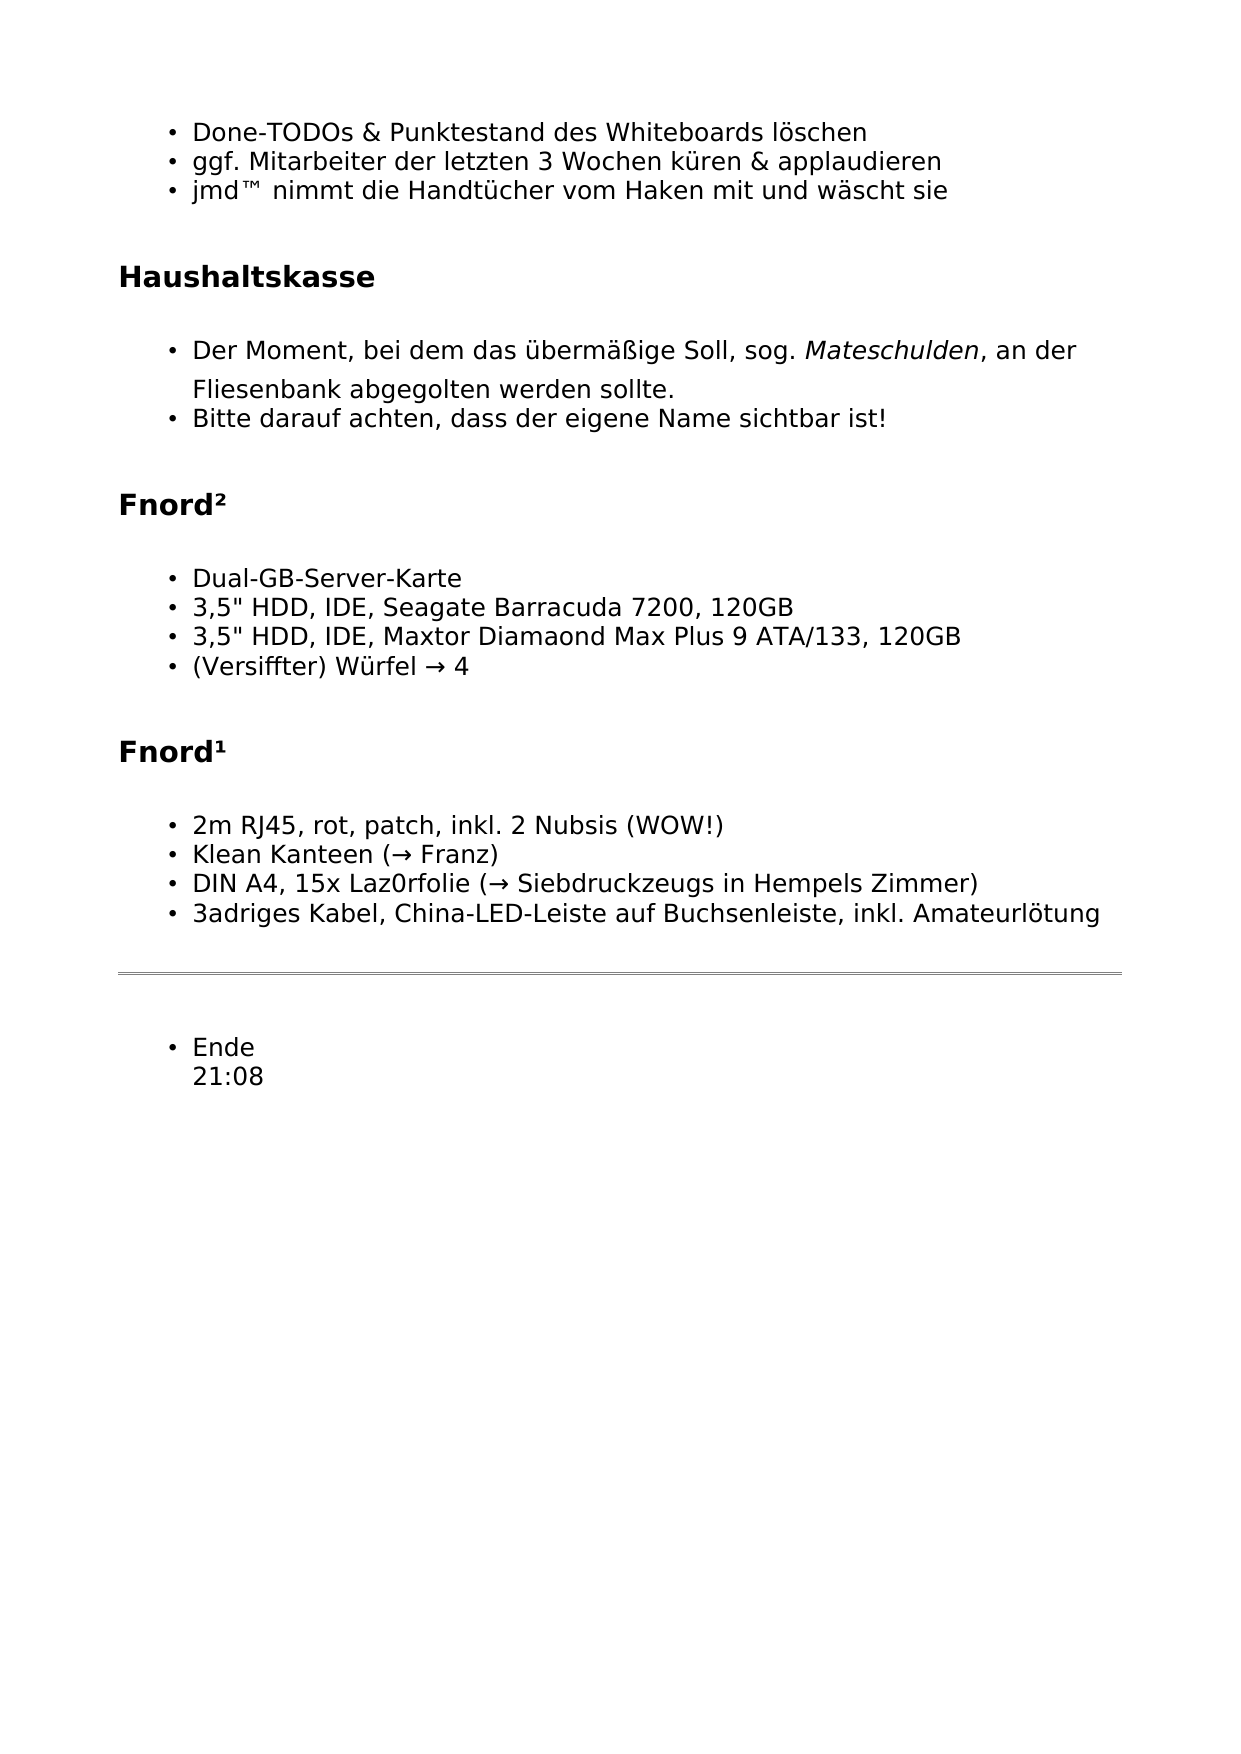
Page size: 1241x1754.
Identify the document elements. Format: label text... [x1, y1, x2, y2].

list (Versiffter) Würfel → 4 [177, 652, 1122, 681]
list 2m RJ45, rot, patch, inkl. 2 Nubsis (WOW!) [177, 811, 1122, 840]
list Bitte darauf achten, dass der eigene Name sichtbar ist! [177, 404, 1122, 434]
subtitle Fnord² [118, 488, 1122, 522]
list Der Moment, bei dem das übermäßige Soll, sog. Mateschulden, an der Fliesenbank abgegolten werden sollte. [177, 336, 1122, 404]
list 3,5" HDD, IDE, Maxtor Diamaond Max Plus 9 ATA/133, 120GB [177, 622, 1122, 652]
subtitle Fnord¹ [118, 735, 1122, 769]
list 21:08 [177, 1062, 1122, 1092]
list ggf. Mitarbeiter der letzten 3 Wochen küren & applaudieren [177, 147, 1122, 176]
list jmd™ nimmt die Handtücher vom Haken mit und wäscht sie [177, 176, 1122, 206]
list Dual-GB-Server-Karte [177, 564, 1122, 593]
list DIN A4, 15x Laz0rfolie (→ Siebdruckzeugs in Hempels Zimmer) [177, 869, 1122, 899]
list 3adriges Kabel, China-LED-Leiste auf Buchsenleiste, inkl. Amateurlötung [177, 899, 1122, 928]
subtitle Haushaltskasse [118, 260, 1122, 294]
list Klean Kanteen (→ Franz) [177, 840, 1122, 869]
list Done-TODOs & Punktestand des Whiteboards löschen [177, 118, 1122, 147]
list 3,5" HDD, IDE, Seagate Barracuda 7200, 120GB [177, 593, 1122, 622]
list Ende [177, 1033, 1122, 1062]
